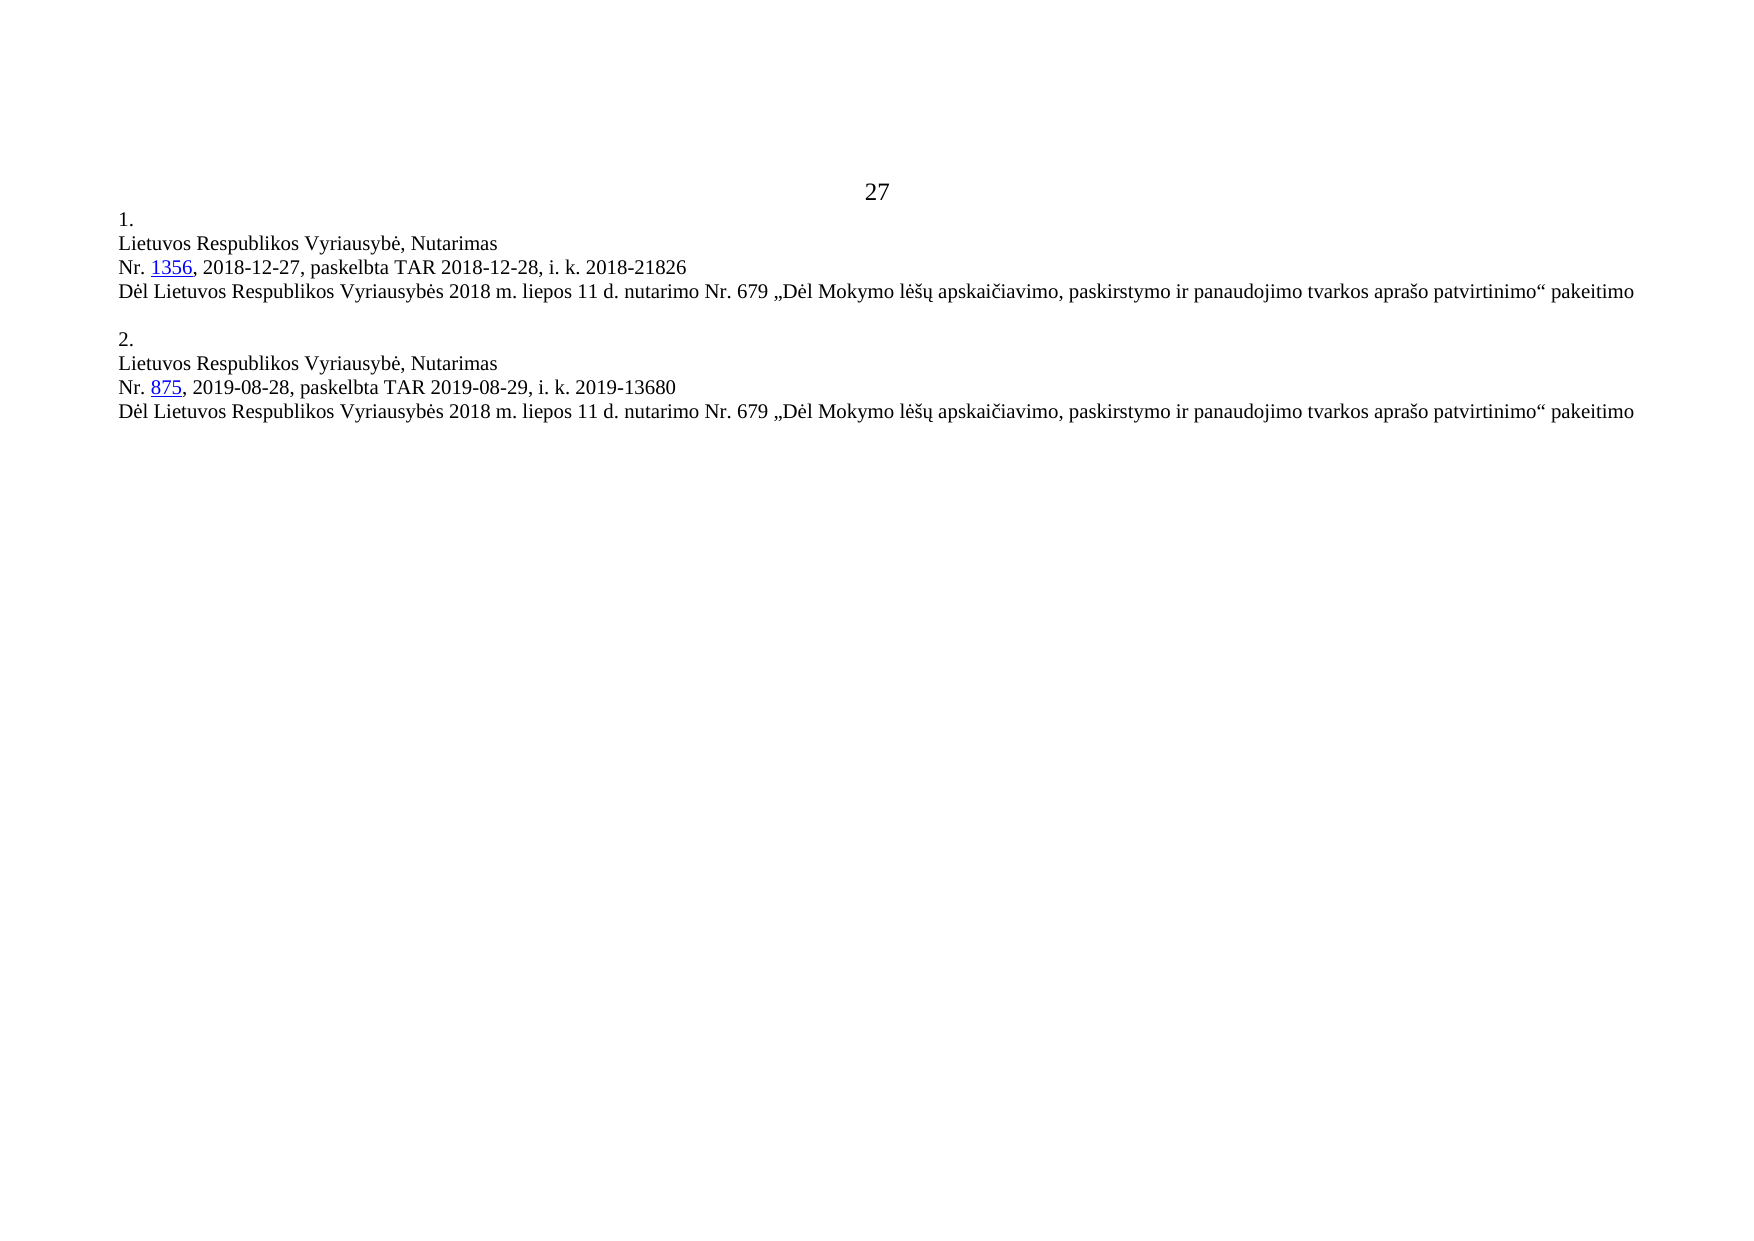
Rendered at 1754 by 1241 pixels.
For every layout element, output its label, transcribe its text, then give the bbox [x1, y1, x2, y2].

text Lietuvos Respublikos Vyriausybė, Nutarimas [118, 351, 1636, 375]
text 2. [118, 327, 1636, 351]
text Nr. 1356, 2018-12-27, paskelbta TAR 2018-12-28, i. k. 2018-21826 [118, 255, 1636, 279]
text Nr. 875, 2019-08-28, paskelbta TAR 2019-08-29, i. k. 2019-13680 [118, 375, 1636, 399]
text Lietuvos Respublikos Vyriausybė, Nutarimas [118, 231, 1636, 255]
text Dėl Lietuvos Respublikos Vyriausybės 2018 m. liepos 11 d. nutarimo Nr. 679 „Dėl Mokymo lėšų apskaičiavimo, paskirstymo ir panaudojimo tvarkos aprašo patvirtinimo“ pakeitimo [118, 399, 1636, 423]
text 1. [118, 207, 1636, 231]
text Dėl Lietuvos Respublikos Vyriausybės 2018 m. liepos 11 d. nutarimo Nr. 679 „Dėl Mokymo lėšų apskaičiavimo, paskirstymo ir panaudojimo tvarkos aprašo patvirtinimo“ pakeitimo [118, 279, 1636, 303]
